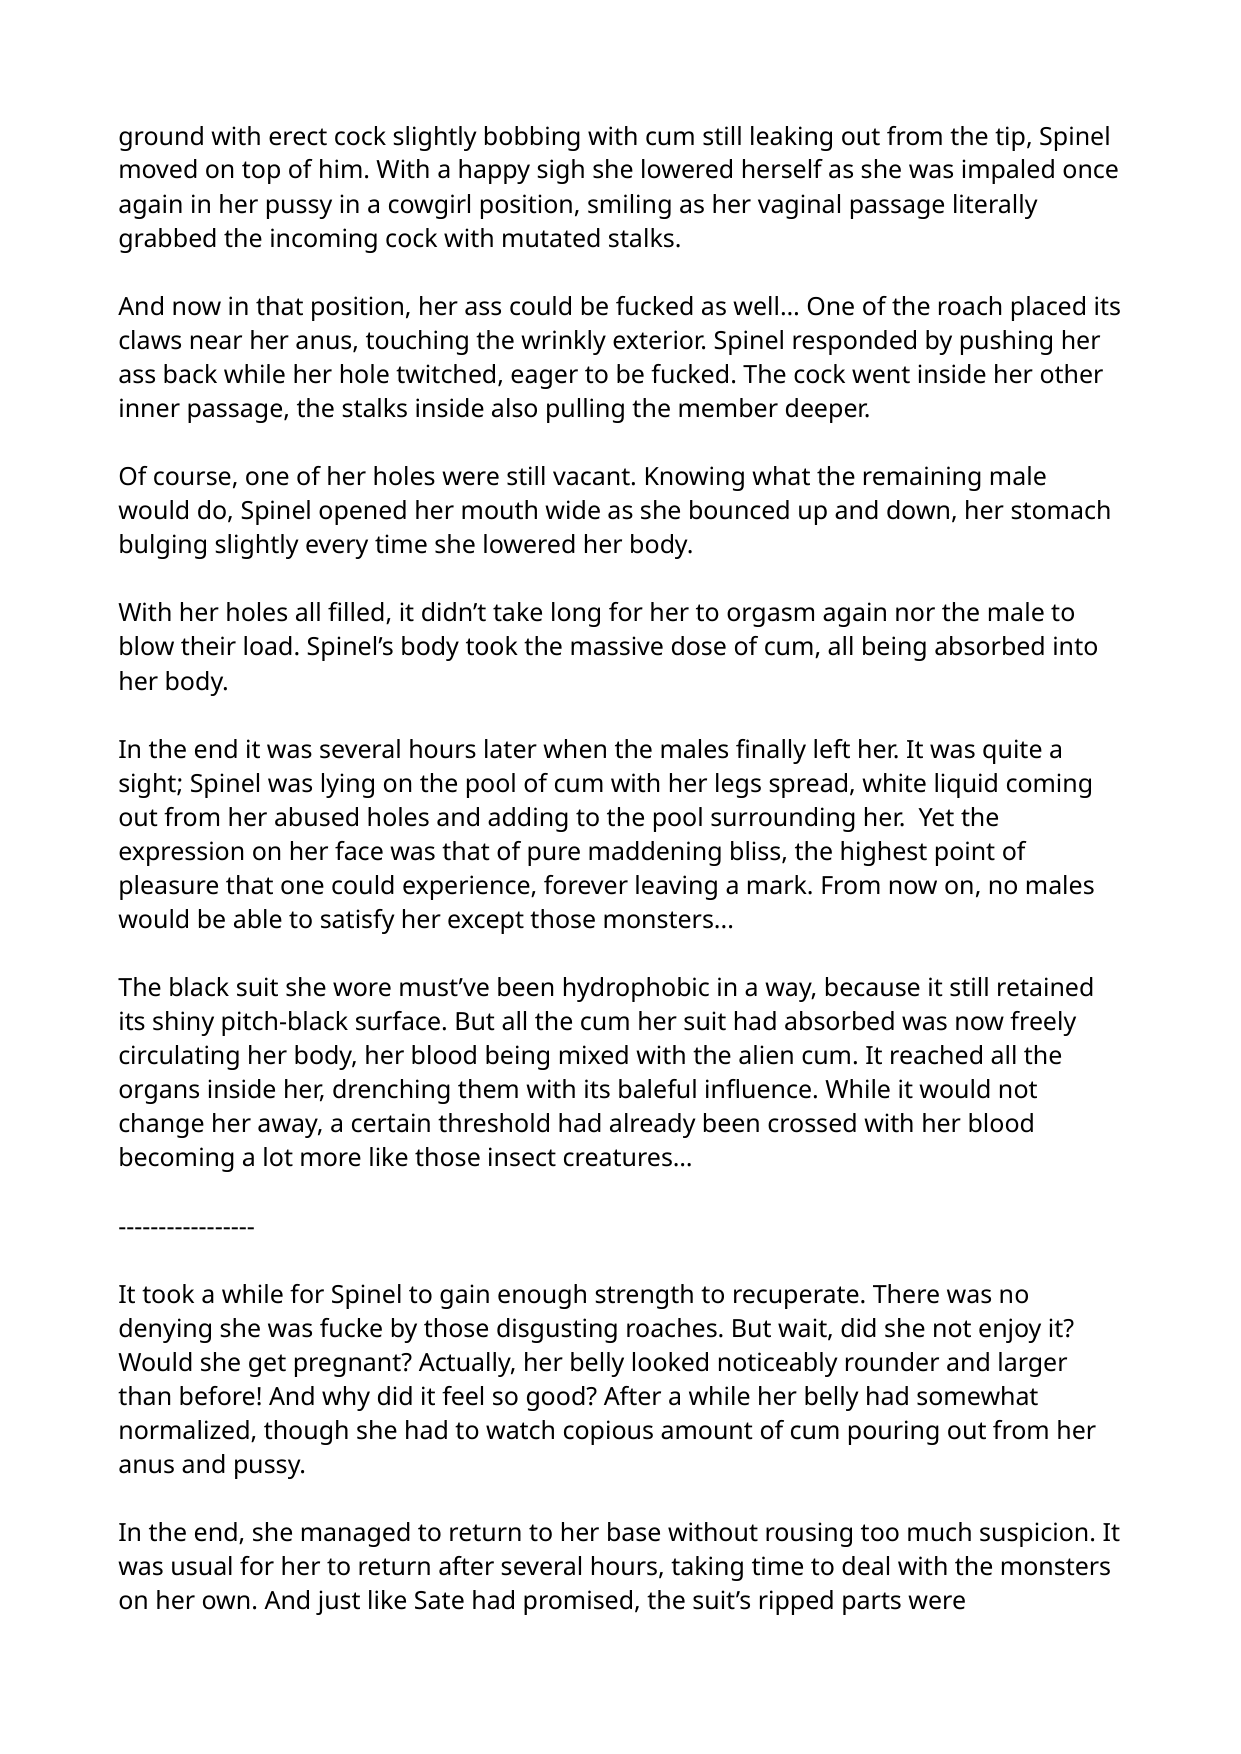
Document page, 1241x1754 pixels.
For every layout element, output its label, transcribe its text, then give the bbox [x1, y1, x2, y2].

text With her holes all filled, it didn’t take long for her to orgasm again nor the male to blow their load. Spinel’s body took the massive dose of cum, all being absorbed into her body. [118, 595, 1122, 697]
text It took a while for Spinel to gain enough strength to recuperate. There was no denying she was fucke by those disgusting roaches. But wait, did she not enjoy it? Would she get pregnant? Actually, her belly looked noticeably rounder and larger than before! And why did it feel so good? After a while her belly had somewhat normalized, though she had to watch copious amount of cum pouring out from her anus and pussy. [118, 1276, 1122, 1481]
text ----------------- [118, 1208, 1122, 1242]
text And now in that position, her ass could be fucked as well… One of the roach placed its claws near her anus, touching the wrinkly exterior. Spinel responded by pushing her ass back while her hole twitched, eager to be fucked. The cock went inside her other inner passage, the stalks inside also pulling the member deeper. [118, 288, 1122, 425]
text In the end it was several hours later when the males finally left her. It was quite a sight; Spinel was lying on the pool of cum with her legs spread, white liquid coming out from her abused holes and adding to the pool surrounding her. Yet the expression on her face was that of pure maddening bliss, the highest point of pleasure that one could experience, forever leaving a mark. From now on, no males would be able to satisfy her except those monsters... [118, 731, 1122, 936]
text In the end, she managed to return to her base without rousing too much suspicion. It was usual for her to return after several hours, taking time to deal with the monsters on her own. And just like Sate had promised, the suit’s ripped parts were [118, 1515, 1122, 1617]
text Of course, one of her holes were still vacant. Knowing what the remaining male would do, Spinel opened her mouth wide as she bounced up and down, her stomach bulging slightly every time she lowered her body. [118, 459, 1122, 561]
text The black suit she wore must’ve been hydrophobic in a way, because it still retained its shiny pitch-black surface. But all the cum her suit had absorbed was now freely circulating her body, her blood being mixed with the alien cum. It reached all the organs inside her, drenching them with its baleful influence. While it would not change her away, a certain threshold had already been crossed with her blood becoming a lot more like those insect creatures… [118, 970, 1122, 1174]
text ground with erect cock slightly bobbing with cum still leaking out from the tip, Spinel moved on top of him. With a happy sigh she lowered herself as she was impaled once again in her pussy in a cowgirl position, smiling as her vaginal passage literally grabbed the incoming cock with mutated stalks. [118, 118, 1122, 254]
